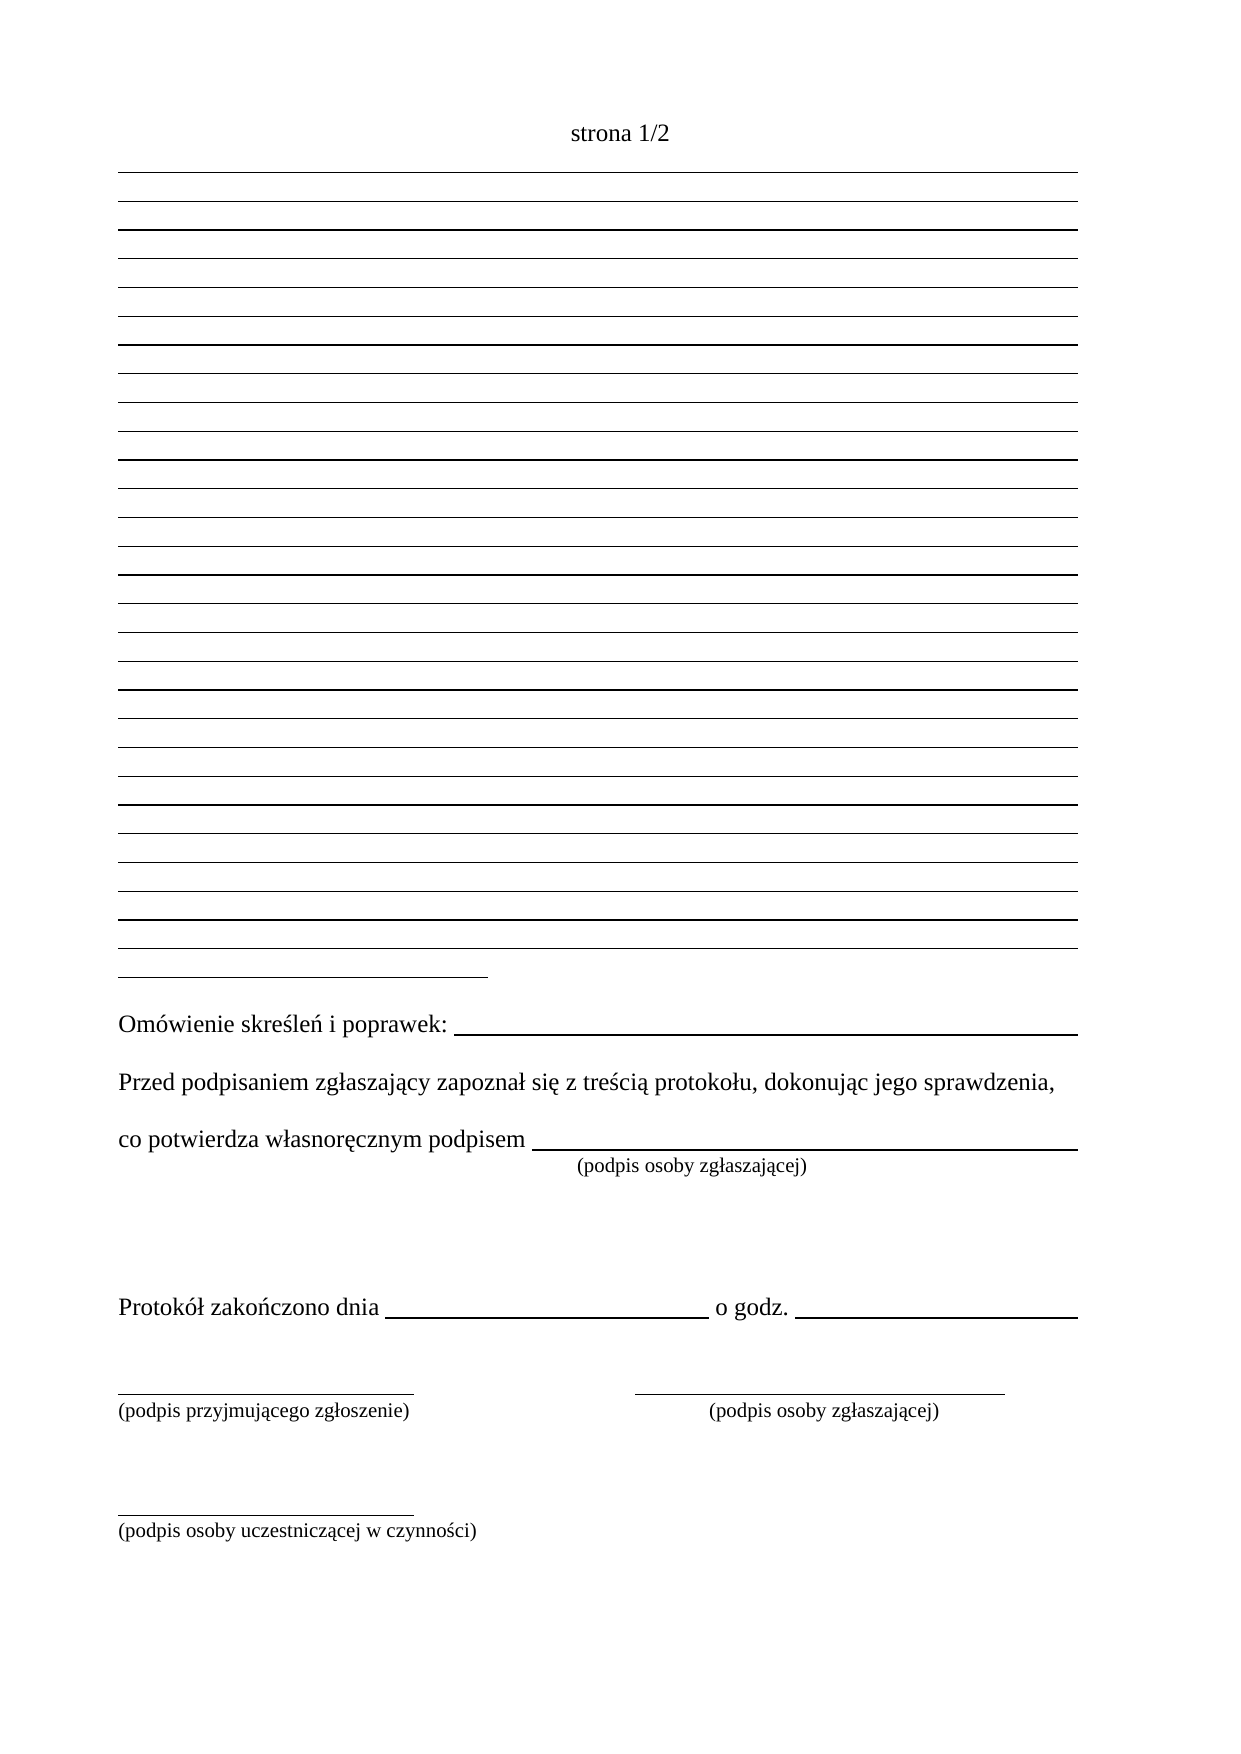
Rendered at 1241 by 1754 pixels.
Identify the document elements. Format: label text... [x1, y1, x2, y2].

text (podpis osoby uczestniczącej w czynności) [118, 1518, 1122, 1542]
text Omówienie skreśleń i poprawek: [118, 1009, 1122, 1038]
text Przed podpisaniem zgłaszający zapoznał się z treścią protokołu, dokonując jego sprawdzenia, [118, 1067, 1122, 1096]
text (podpis przyjmującego zgłoszenie) (podpis osoby zgłaszającej) [118, 1398, 1122, 1422]
text co potwierdza własnoręcznym podpisem [118, 1124, 1122, 1153]
text (podpis osoby zgłaszającej) [118, 1153, 1122, 1177]
text strona 1/2 [118, 118, 1122, 147]
text Protokół zakończono dnia o godz. [118, 1292, 1122, 1321]
